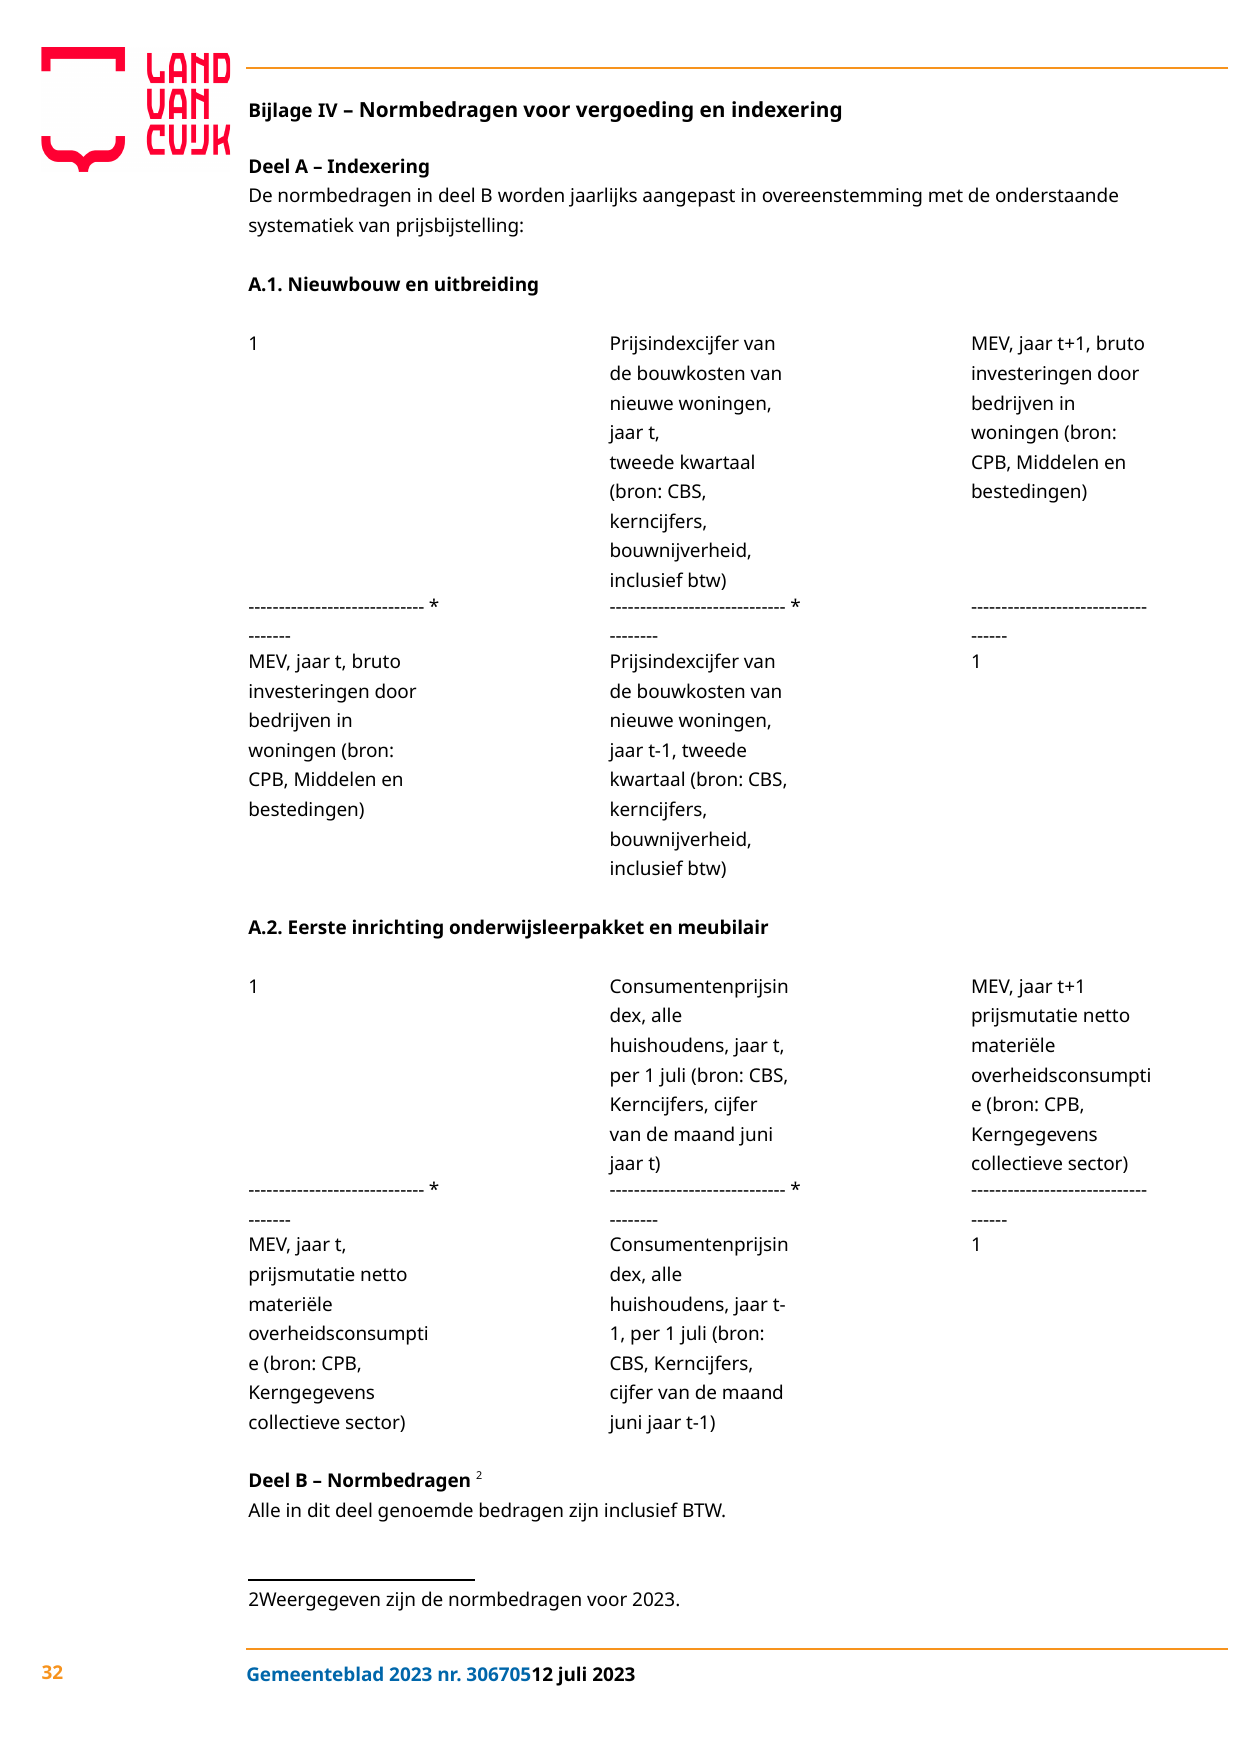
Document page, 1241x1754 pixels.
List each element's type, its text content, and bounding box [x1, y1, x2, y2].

table_header MEV, jaar t+1, bruto investeringen door bedrijven in woningen (bron: CPB, Middelen en bestedingen) [971, 331, 1152, 593]
table_cell * [429, 593, 609, 648]
table_header 1 [248, 331, 429, 593]
table_cell ----------------------------------- [971, 593, 1152, 648]
table_cell [790, 1232, 971, 1435]
table_cell * [790, 1176, 971, 1232]
table_header Prijsindexcijfer van de bouwkosten van nieuwe woningen, jaar t, tweede kwartaal (bron: CBS, kerncijfers, bouwnijverheid, inclusief btw) [609, 331, 790, 593]
table_cell * [790, 593, 971, 648]
text Bijlage IV – Normbedragen voor vergoeding en indexering [248, 95, 1152, 123]
table_cell ------------------------------------- [609, 593, 790, 648]
table_header Consumentenprijsindex, alle huishoudens, jaar t, per 1 juli (bron: CBS, Kerncijfers, cijfer van de maand juni jaar t) [609, 973, 790, 1176]
table_cell Consumentenprijsindex, alle huishoudens, jaar t-1, per 1 juli (bron: CBS, Kerncijfers, cijfer van de maand juni jaar t-1) [609, 1232, 790, 1435]
text De normbedragen in deel B worden jaarlijks aangepast in overeenstemming met de onderstaande systematiek van prijsbijstelling: [248, 182, 1152, 238]
table_header [790, 331, 971, 593]
table_cell MEV, jaar t, bruto investeringen door bedrijven in woningen (bron: CPB, Middelen en bestedingen) [248, 648, 429, 881]
table_header 1 [248, 973, 429, 1176]
table_cell [429, 648, 609, 881]
table_cell ------------------------------------ [248, 1176, 429, 1232]
table_cell [429, 1232, 609, 1435]
text A.2. Eerste inrichting onderwijsleerpakket en meubilair [248, 914, 1152, 939]
table_cell [790, 648, 971, 881]
table_header [790, 973, 971, 1176]
text Alle in dit deel genoemde bedragen zijn inclusief BTW. [248, 1497, 1152, 1523]
text Weergegeven zijn de normbedragen voor 2023. [248, 1586, 1152, 1612]
picture [41, 47, 231, 172]
table_header MEV, jaar t+1 prijsmutatie netto materiële overheidsconsumptie (bron: CPB, Kerngegevens collectieve sector) [971, 973, 1152, 1176]
table_cell * [429, 1176, 609, 1232]
table_cell ------------------------------------ [248, 593, 429, 648]
table_cell MEV, jaar t, prijsmutatie netto materiële overheidsconsumptie (bron: CPB, Kerngegevens collectieve sector) [248, 1232, 429, 1435]
table_cell Prijsindexcijfer van de bouwkosten van nieuwe woningen, jaar t-1, tweede kwartaal (bron: CBS, kerncijfers, bouwnijverheid, inclusief btw) [609, 648, 790, 881]
text Deel B – Normbedragen [248, 1468, 1152, 1493]
table_cell 1 [971, 648, 1152, 881]
table_header [429, 331, 609, 593]
table_header [429, 973, 609, 1176]
table_cell ------------------------------------- [609, 1176, 790, 1232]
text A.1. Nieuwbouw en uitbreiding [248, 271, 1152, 297]
text Deel A – Indexering [248, 153, 1152, 179]
table_cell 1 [971, 1232, 1152, 1435]
table_cell ----------------------------------- [971, 1176, 1152, 1232]
